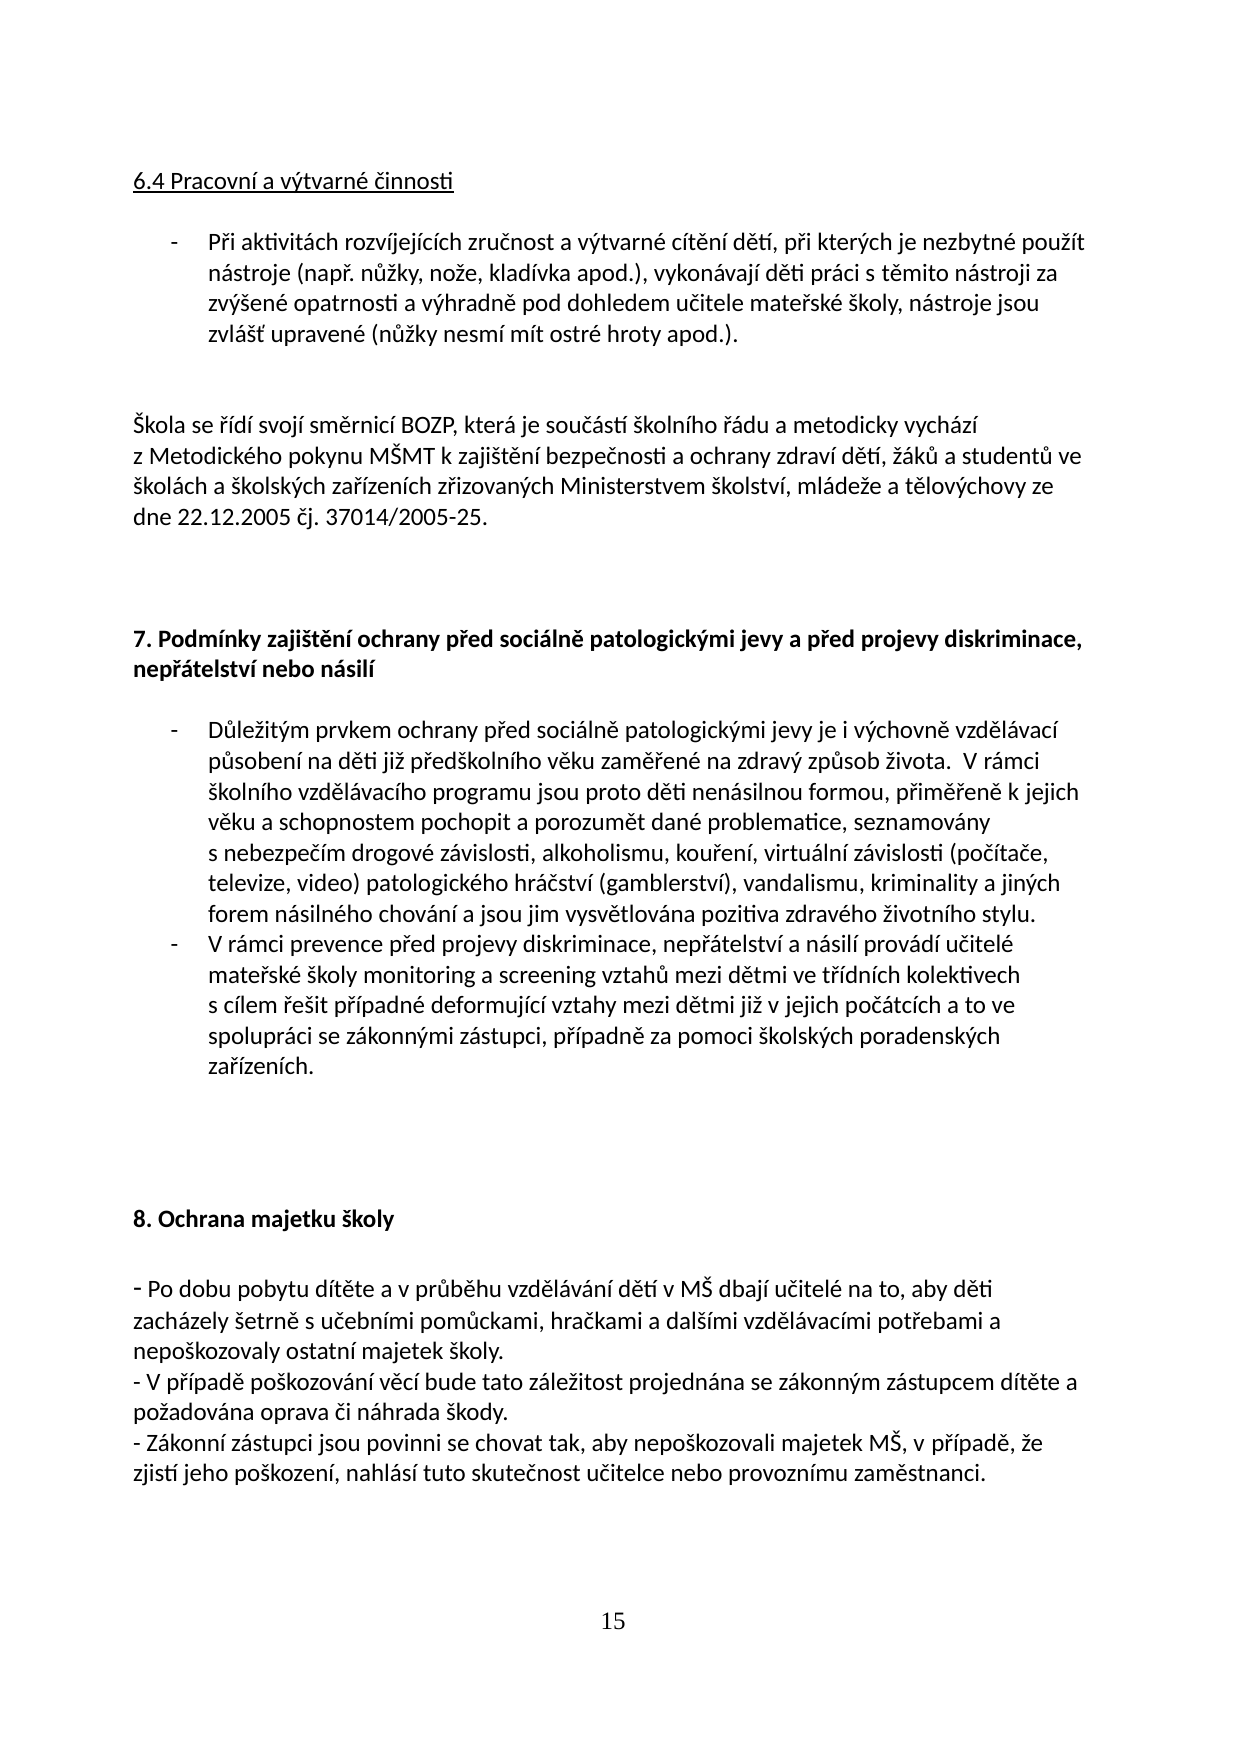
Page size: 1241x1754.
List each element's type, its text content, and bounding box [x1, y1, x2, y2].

list Při aktivitách rozvíjejících zručnost a výtvarné cítění dětí, při kterých je nezbytné použít nástroje (např. nůžky, nože, kladívka apod.), vykonávají děti práci s těmito nástroji za zvýšené opatrnosti a výhradně pod dohledem učitele mateřské školy, nástroje jsou zvlášť upravené (nůžky nesmí mít ostré hroty apod.). [170, 226, 1093, 348]
text 7. Podmínky zajištění ochrany před sociálně patologickými jevy a před projevy diskriminace, nepřátelství nebo násilí [133, 623, 1093, 684]
list V rámci prevence před projevy diskriminace, nepřátelství a násilí provádí učitelé mateřské školy monitoring a screening vztahů mezi dětmi ve třídních kolektivech s cílem řešit případné deformující vztahy mezi dětmi již v jejich počátcích a to ve spolupráci se zákonnými zástupci, případně za pomoci školských poradenských zařízeních. [170, 928, 1093, 1081]
text - V případě poškozování věcí bude tato záležitost projednána se zákonným zástupcem dítěte a požadována oprava či náhrada škody. [133, 1366, 1093, 1427]
text 6.4 Pracovní a výtvarné činnosti [133, 165, 1093, 196]
text - Zákonní zástupci jsou povinni se chovat tak, aby nepoškozovali majetek MŠ, v případě, že zjistí jeho poškození, nahlásí tuto skutečnost učitelce nebo provoznímu zaměstnanci. [133, 1427, 1093, 1488]
text - Po dobu pobytu dítěte a v průběhu vzdělávání dětí v MŠ dbají učitelé na to, aby děti zacházely šetrně s učebními pomůckami, hračkami a dalšími vzdělávacími potřebami a nepoškozovaly ostatní majetek školy. [133, 1269, 1093, 1366]
list Důležitým prvkem ochrany před sociálně patologickými jevy je i výchovně vzdělávací působení na děti již předškolního věku zaměřené na zdravý způsob života. V rámci školního vzdělávacího programu jsou proto děti nenásilnou formou, přiměřeně k jejich věku a schopnostem pochopit a porozumět dané problematice, seznamovány s nebezpečím drogové závislosti, alkoholismu, kouření, virtuální závislosti (počítače, televize, video) patologického hráčství (gamblerství), vandalismu, kriminality a jiných forem násilného chování a jsou jim vysvětlována pozitiva zdravého životního stylu. [170, 715, 1093, 928]
text 8. Ochrana majetku školy [133, 1203, 1093, 1233]
text Škola se řídí svojí směrnicí BOZP, která je součástí školního řádu a metodicky vychází z Metodického pokynu MŠMT k zajištění bezpečnosti a ochrany zdraví dětí, žáků a studentů ve školách a školských zařízeních zřizovaných Ministerstvem školství, mládeže a tělovýchovy ze dne 22.12.2005 čj. 37014/2005-25. [133, 409, 1093, 532]
